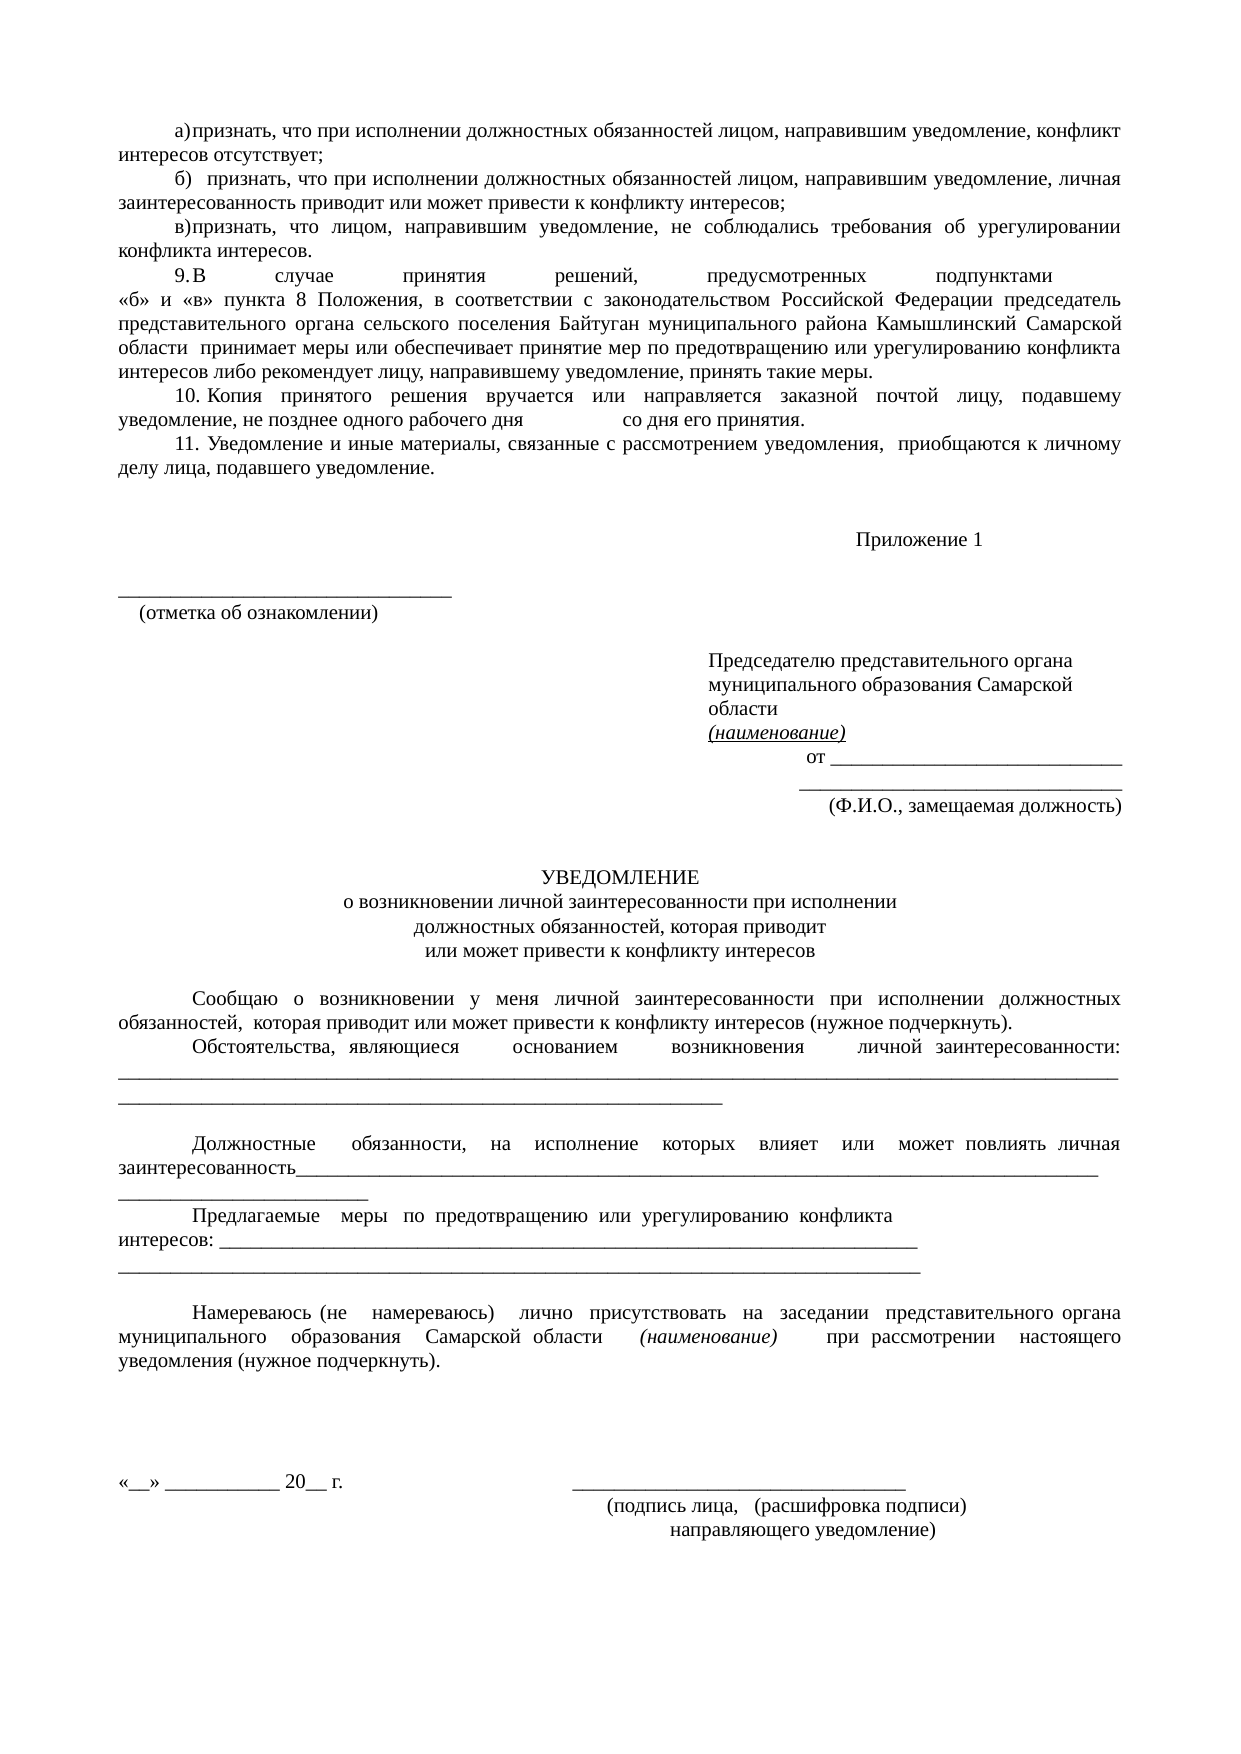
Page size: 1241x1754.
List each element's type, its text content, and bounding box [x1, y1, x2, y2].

text 10. Копия принятого решения вручается или направляется заказной почтой лицу, подавшему уведомление, не позднее одного рабочего дня со дня его принятия. [118, 383, 1122, 431]
text Предлагаемые меры по предотвращению или урегулированию конфликта [118, 1203, 1122, 1227]
text Обстоятельства, являющиеся основанием возникновения личной заинтересованности: __________________________________________________________________________________________________________________________________________________________ [118, 1034, 1122, 1107]
text 9. В случае принятия решений, предусмотренных подпунктами «б» и «в» пункта 8 Положения, в соответствии с законодательством Российской Федерации председатель представительного органа сельского поселения Байтуган муниципального района Камышлинский Самарской области принимает меры или обеспечивает принятие мер по предотвращению или урегулированию конфликта интересов либо рекомендует лицу, направившему уведомление, принять такие меры. [118, 262, 1122, 383]
text Приложение 1 [856, 527, 1122, 551]
text в) признать, что лицом, направившим уведомление, не соблюдались требования об урегулировании конфликта интересов. [118, 214, 1122, 262]
text (отметка об ознакомлении) [118, 600, 1122, 624]
text (наименование) [708, 720, 1122, 744]
text или может привести к конфликту интересов [118, 938, 1122, 962]
text _____________________________________________________________________________ [118, 1252, 1122, 1276]
text Намереваюсь (не намереваюсь) лично присутствовать на заседании представительного органа муниципального образования Самарской области (наименование) при рассмотрении настоящего уведомления (нужное подчеркнуть). [118, 1300, 1122, 1372]
text интересов: ___________________________________________________________________ [118, 1227, 1122, 1251]
text должностных обязанностей, которая приводит [118, 914, 1122, 938]
text УВЕДОМЛЕНИЕ [118, 865, 1122, 889]
text ________________________ [118, 1179, 1122, 1203]
text «__» ___________ 20__ г. ________________________________ [118, 1469, 1122, 1493]
text 11. Уведомление и иные материалы, связанные с рассмотрением уведомления, приобщаются к личному делу лица, подавшего уведомление. [118, 431, 1122, 479]
text Должностные обязанности, на исполнение которых влияет или может повлиять личная заинтересованность_____________________________________________________________________________ [118, 1131, 1122, 1179]
text о возникновении личной заинтересованности при исполнении [118, 889, 1122, 913]
text (подпись лица, (расшифровка подписи) [413, 1493, 1122, 1517]
text Сообщаю о возникновении у меня личной заинтересованности при исполнении должностных обязанностей, которая приводит или может привести к конфликту интересов (нужное подчеркнуть). [118, 986, 1122, 1034]
text б) признать, что при исполнении должностных обязанностей лицом, направившим уведомление, личная заинтересованность приводит или может привести к конфликту интересов; [118, 166, 1122, 214]
text (Ф.И.О., замещаемая должность) [118, 793, 1122, 817]
text от ____________________________ [118, 744, 1122, 768]
text а) признать, что при исполнении должностных обязанностей лицом, направившим уведомление, конфликт интересов отсутствует; [118, 118, 1122, 166]
text ________________________________ [118, 576, 1122, 599]
text Председателю представительного органа муниципального образования Самарской области [708, 648, 1122, 720]
text _______________________________ [118, 769, 1122, 793]
text направляющего уведомление) [487, 1517, 1122, 1541]
